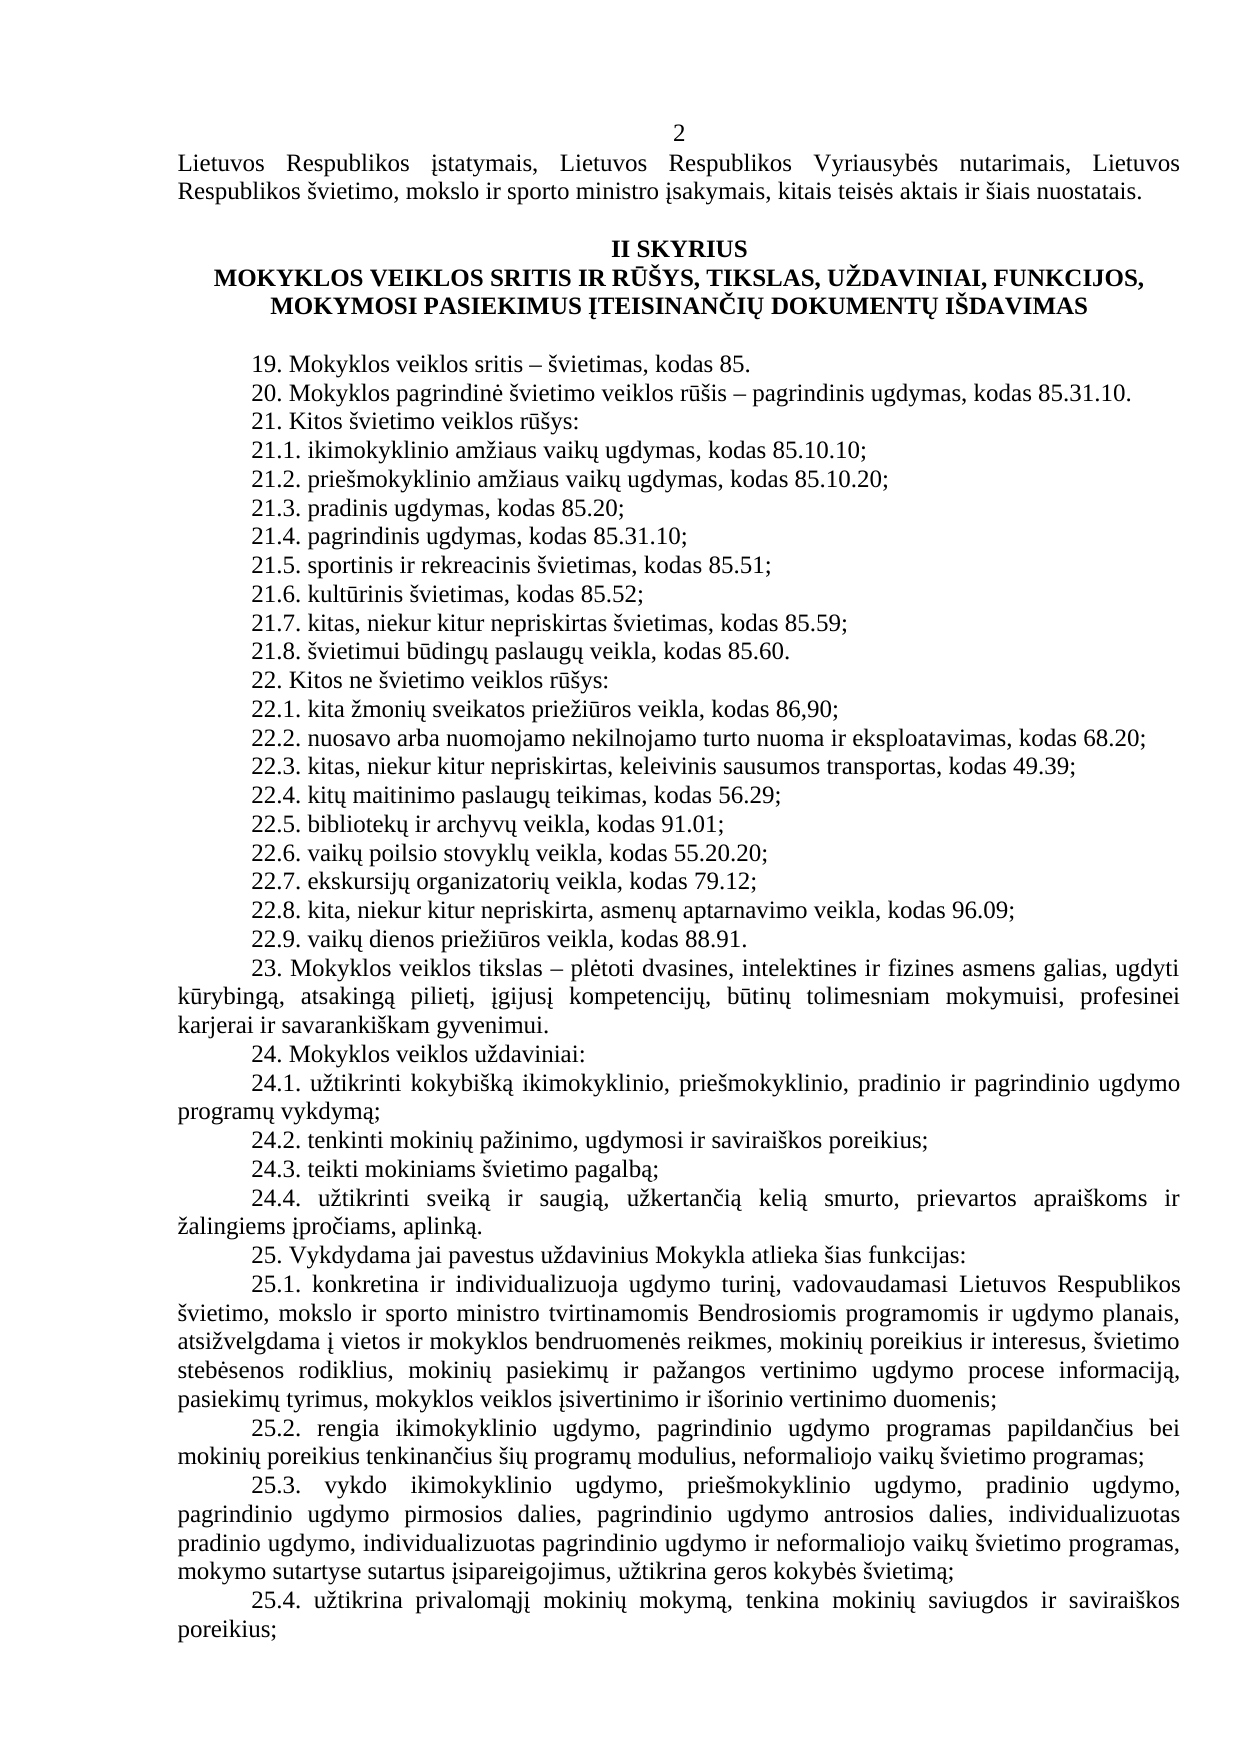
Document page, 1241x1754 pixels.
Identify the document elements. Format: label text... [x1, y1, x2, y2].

text 24.4. užtikrinti sveiką ir saugią, užkertančią kelią smurto, prievartos apraiškoms ir žalingiems įpročiams, aplinką. [177, 1183, 1181, 1240]
text 21.6. kultūrinis švietimas, kodas 85.52; [177, 579, 1181, 608]
text 22.2. nuosavo arba nuomojamo nekilnojamo turto nuoma ir eksploatavimas, kodas 68.20; [177, 723, 1181, 751]
text 21.1. ikimokyklinio amžiaus vaikų ugdymas, kodas 85.10.10; [177, 435, 1181, 464]
text II SKYRIUS [177, 234, 1181, 263]
text 25. Vykdydama jai pavestus uždavinius Mokykla atlieka šias funkcijas: [177, 1240, 1181, 1269]
text 21.7. kitas, niekur kitur nepriskirtas švietimas, kodas 85.59; [177, 608, 1181, 636]
text 22.5. bibliotekų ir archyvų veikla, kodas 91.01; [177, 809, 1181, 838]
text 25.4. užtikrina privalomąjį mokinių mokymą, tenkina mokinių saviugdos ir saviraiškos poreikius; [177, 1585, 1181, 1643]
text 21. Kitos švietimo veiklos rūšys: [177, 406, 1181, 435]
text 21.8. švietimui būdingų paslaugų veikla, kodas 85.60. [177, 636, 1181, 665]
text 22.9. vaikų dienos priežiūros veikla, kodas 88.91. [177, 924, 1181, 953]
text 22.1. kita žmonių sveikatos priežiūros veikla, kodas 86,90; [177, 694, 1181, 723]
text 22.8. kita, niekur kitur nepriskirta, asmenų aptarnavimo veikla, kodas 96.09; [177, 895, 1181, 924]
text 20. Mokyklos pagrindinė švietimo veiklos rūšis – pagrindinis ugdymas, kodas 85.31.10. [177, 378, 1181, 406]
text 22. Kitos ne švietimo veiklos rūšys: [177, 665, 1181, 694]
text 24.2. tenkinti mokinių pažinimo, ugdymosi ir saviraiškos poreikius; [177, 1125, 1181, 1154]
text 21.5. sportinis ir rekreacinis švietimas, kodas 85.51; [177, 550, 1181, 579]
text 22.4. kitų maitinimo paslaugų teikimas, kodas 56.29; [177, 780, 1181, 809]
text 22.3. kitas, niekur kitur nepriskirtas, keleivinis sausumos transportas, kodas 49.39; [177, 751, 1181, 780]
text 22.7. ekskursijų organizatorių veikla, kodas 79.12; [177, 866, 1181, 895]
text 21.4. pagrindinis ugdymas, kodas 85.31.10; [177, 521, 1181, 550]
text 24.3. teikti mokiniams švietimo pagalbą; [177, 1154, 1181, 1183]
text 25.1. konkretina ir individualizuoja ugdymo turinį, vadovaudamasi Lietuvos Respublikos švietimo, mokslo ir sporto ministro tvirtinamomis Bendrosiomis programomis ir ugdymo planais, atsižvelgdama į vietos ir mokyklos bendruomenės reikmes, mokinių poreikius ir interesus, švietimo stebėsenos rodiklius, mokinių pasiekimų ir pažangos vertinimo ugdymo procese informaciją, pasiekimų tyrimus, mokyklos veiklos įsivertinimo ir išorinio vertinimo duomenis; [177, 1269, 1181, 1413]
text 21.2. priešmokyklinio amžiaus vaikų ugdymas, kodas 85.10.20; [177, 464, 1181, 493]
text 25.2. rengia ikimokyklinio ugdymo, pagrindinio ugdymo programas papildančius bei mokinių poreikius tenkinančius šių programų modulius, neformaliojo vaikų švietimo programas; [177, 1413, 1181, 1470]
text 23. Mokyklos veiklos tikslas – plėtoti dvasines, intelektines ir fizines asmens galias, ugdyti kūrybingą, atsakingą pilietį, įgijusį kompetencijų, būtinų tolimesniam mokymuisi, profesinei karjerai ir savarankiškam gyvenimui. [177, 953, 1181, 1039]
text 19. Mokyklos veiklos sritis – švietimas, kodas 85. [177, 349, 1181, 378]
text 21.3. pradinis ugdymas, kodas 85.20; [177, 493, 1181, 521]
text 24. Mokyklos veiklos uždaviniai: [177, 1039, 1181, 1068]
text 24.1. užtikrinti kokybišką ikimokyklinio, priešmokyklinio, pradinio ir pagrindinio ugdymo programų vykdymą; [177, 1068, 1181, 1125]
text Lietuvos Respublikos įstatymais, Lietuvos Respublikos Vyriausybės nutarimais, Lietuvos Respublikos švietimo, mokslo ir sporto ministro įsakymais, kitais teisės aktais ir šiais nuostatais. [177, 148, 1181, 205]
text 25.3. vykdo ikimokyklinio ugdymo, priešmokyklinio ugdymo, pradinio ugdymo, pagrindinio ugdymo pirmosios dalies, pagrindinio ugdymo antrosios dalies, individualizuotas pradinio ugdymo, individualizuotas pagrindinio ugdymo ir neformaliojo vaikų švietimo programas, mokymo sutartyse sutartus įsipareigojimus, užtikrina geros kokybės švietimą; [177, 1470, 1181, 1585]
text MOKYKLOS VEIKLOS SRITIS IR RŪŠYS, TIKSLAS, UŽDAVINIAI, FUNKCIJOS, MOKYMOSI PASIEKIMUS ĮTEISINANČIŲ DOKUMENTŲ IŠDAVIMAS [177, 263, 1181, 320]
text 22.6. vaikų poilsio stovyklų veikla, kodas 55.20.20; [177, 838, 1181, 866]
